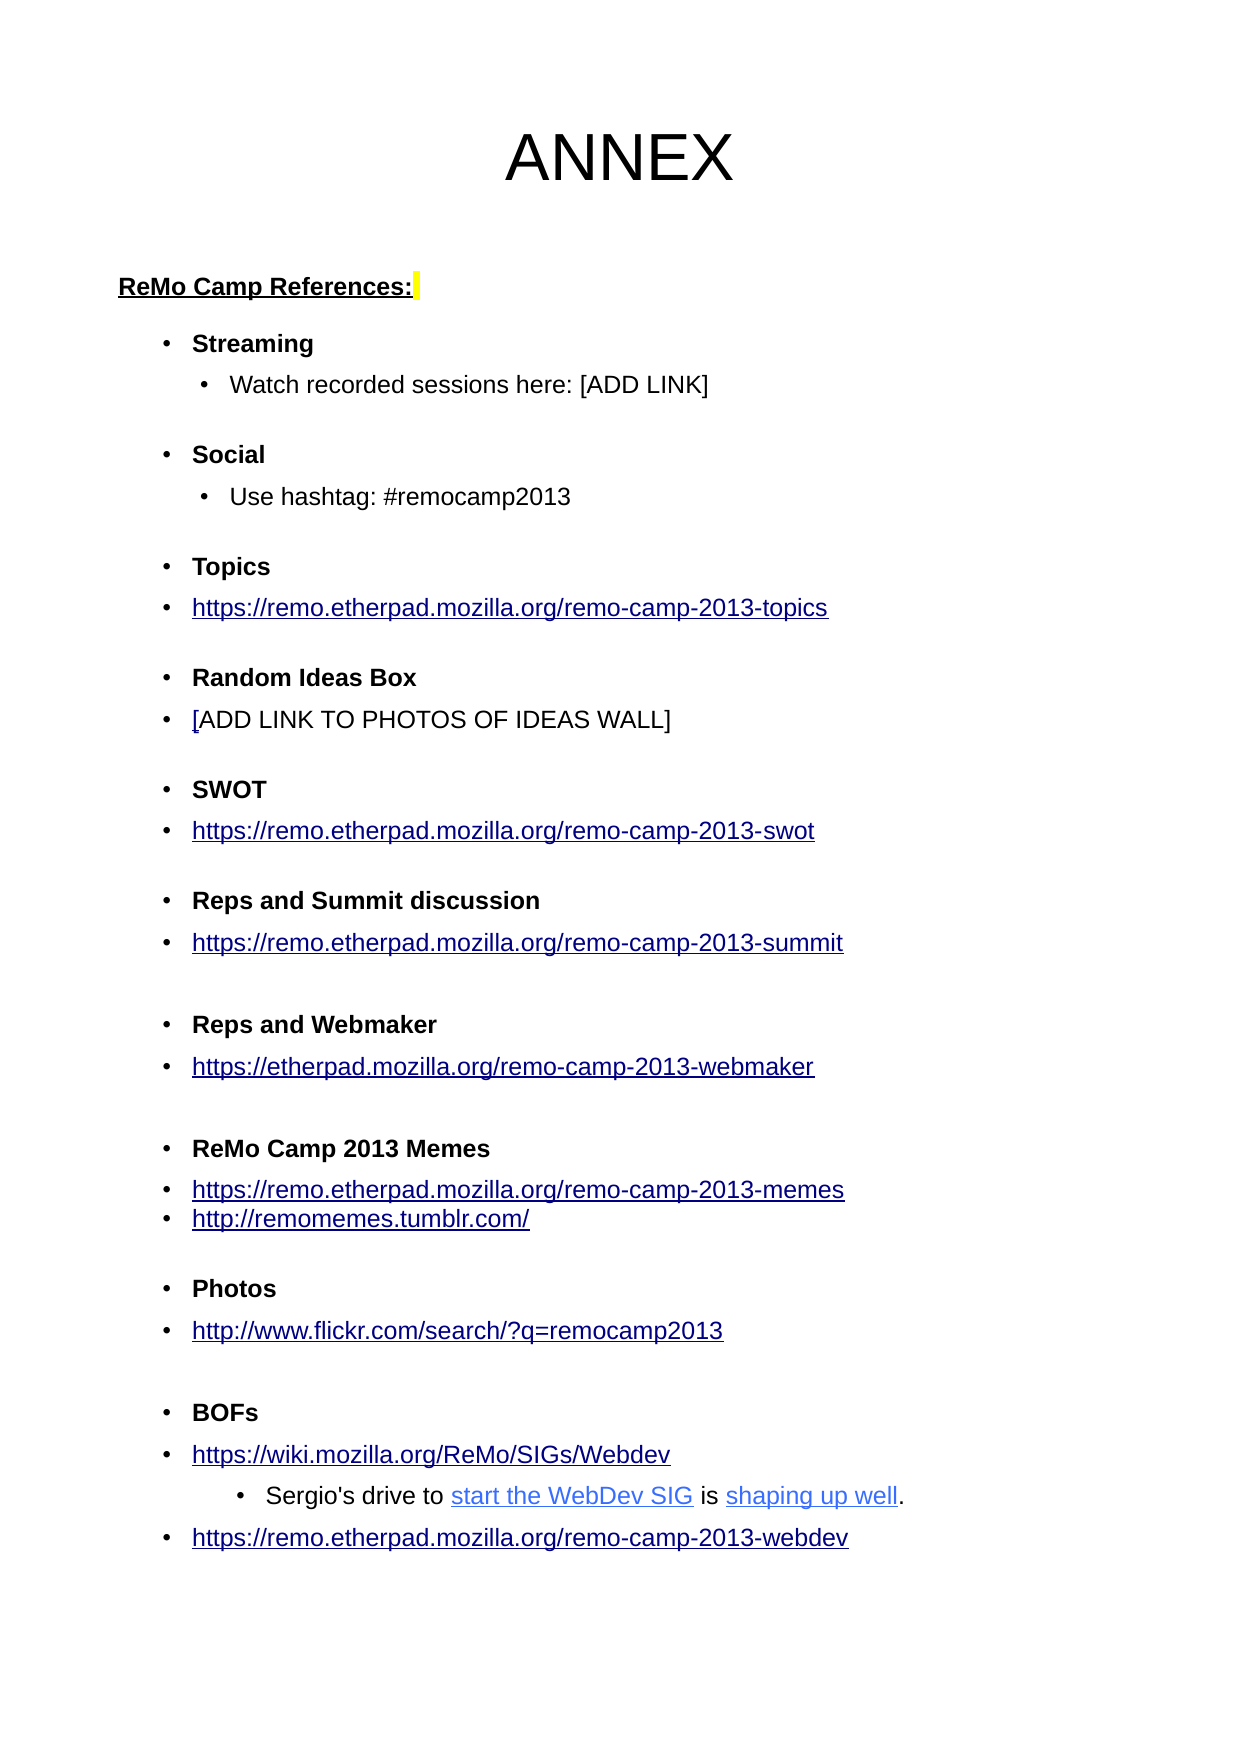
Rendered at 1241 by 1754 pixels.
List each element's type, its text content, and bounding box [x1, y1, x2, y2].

list Reps and Summit discussion [162, 886, 1122, 915]
list https://remo.etherpad.mozilla.org/remo-camp-2013-topics [162, 593, 1122, 651]
list Sergio's drive to start the WebDev SIG is shaping up well. [236, 1481, 1122, 1510]
list Photos [162, 1274, 1122, 1303]
list Reps and Webmaker [162, 1010, 1122, 1039]
list Topics [162, 552, 1122, 581]
list http://remomemes.tumblr.com/ [162, 1204, 1122, 1233]
list http://www.flickr.com/search/?q=remocamp2013 [162, 1316, 1122, 1345]
list SWOT [162, 775, 1122, 804]
list BOFs [162, 1398, 1122, 1427]
list https://remo.etherpad.mozilla.org/remo-camp-2013-summit [162, 928, 1122, 956]
list [ADD LINK TO PHOTOS OF IDEAS WALL] [162, 705, 1122, 733]
list https://remo.etherpad.mozilla.org/remo-camp-2013-memes [162, 1176, 1122, 1204]
list Watch recorded sessions here: [ADD LINK] [200, 370, 1122, 428]
list https://etherpad.mozilla.org/remo-camp-2013-webmaker [162, 1052, 1122, 1080]
text ReMo Camp References: [118, 271, 1122, 300]
list https://remo.etherpad.mozilla.org/remo-camp-2013-swot [162, 816, 1122, 874]
list Streaming [162, 329, 1122, 358]
list ReMo Camp 2013 Memes [162, 1134, 1122, 1163]
text ANNEX [118, 118, 1122, 195]
list Social [162, 440, 1122, 469]
list https://remo.etherpad.mozilla.org/remo-camp-2013-webdev [162, 1522, 1122, 1551]
list Random Ideas Box [162, 663, 1122, 692]
list Use hashtag: #remocamp2013 [200, 482, 1122, 539]
list https://wiki.mozilla.org/ReMo/SIGs/Webdev [162, 1440, 1122, 1469]
